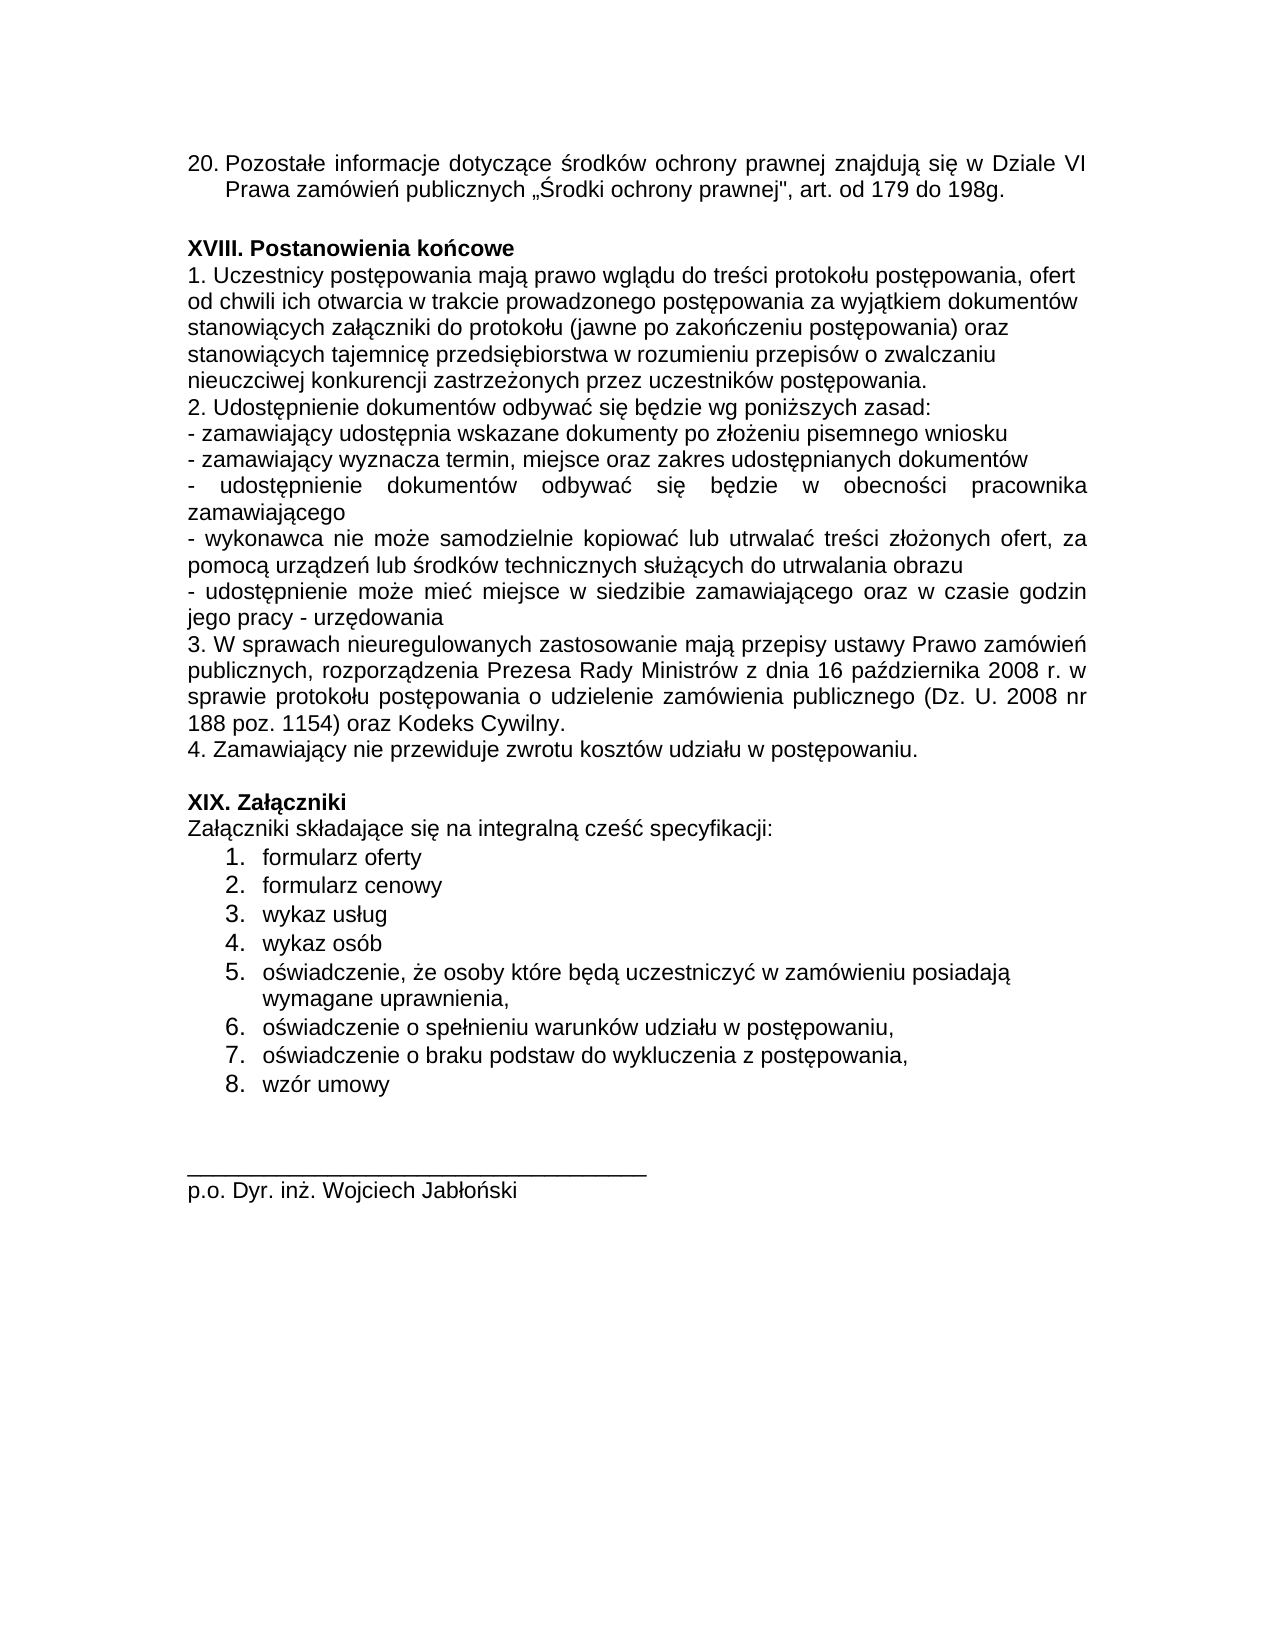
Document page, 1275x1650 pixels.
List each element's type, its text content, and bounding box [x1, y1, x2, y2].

text - udostępnienie dokumentów odbywać się będzie w obecności pracownika zamawiającego [187, 472, 1087, 525]
list oświadczenie o spełnieniu warunków udziału w postępowaniu, [225, 1012, 1087, 1040]
list oświadczenie, że osoby które będą uczestniczyć w zamówieniu posiadają wymagane uprawnienia, [225, 956, 1087, 1012]
list wykaz usług [225, 899, 1087, 928]
text 2. Udostępnienie dokumentów odbywać się będzie wg poniższych zasad: [187, 393, 1087, 420]
text 1. Uczestnicy postępowania mają prawo wglądu do treści protokołu postępowania, ofert od chwili ich otwarcia w trakcie prowadzonego postępowania za wyjątkiem dokumentów stanowiących załączniki do protokołu (jawne po zakończeniu postępowania) oraz stanowiących tajemnicę przedsiębiorstwa w rozumieniu przepisów o zwalczaniu nieuczciwej konkurencji zastrzeżonych przez uczestników postępowania. [187, 262, 1087, 393]
text - zamawiający udostępnia wskazane dokumenty po złożeniu pisemnego wniosku [187, 420, 1087, 446]
text XVIII. Postanowienia końcowe [187, 235, 1087, 262]
list wykaz osób [225, 928, 1087, 956]
list oświadczenie o braku podstaw do wykluczenia z postępowania, [225, 1040, 1087, 1069]
text p.o. Dyr. inż. Wojciech Jabłoński [187, 1177, 1087, 1203]
text Załączniki składające się na integralną cześć specyfikacji: [187, 815, 1087, 841]
text 3. W sprawach nieuregulowanych zastosowanie mają przepisy ustawy Prawo zamówień publicznych, rozporządzenia Prezesa Rady Ministrów z dnia 16 października 2008 r. w sprawie protokołu postępowania o udzielenie zamówienia publicznego (Dz. U. 2008 nr 188 poz. 1154) oraz Kodeks Cywilny. [187, 631, 1087, 736]
text ____________________________________ [187, 1151, 1087, 1177]
list formularz cenowy [225, 870, 1087, 899]
text 4. Zamawiający nie przewiduje zwrotu kosztów udziału w postępowaniu. [187, 736, 1087, 762]
text 20. Pozostałe informacje dotyczące środków ochrony prawnej znajdują się w Dziale VI Prawa zamówień publicznych „Środki ochrony prawnej", art. od 179 do 198g. [187, 150, 1087, 203]
text - wykonawca nie może samodzielnie kopiować lub utrwalać treści złożonych ofert, za pomocą urządzeń lub środków technicznych służących do utrwalania obrazu [187, 525, 1087, 578]
text - zamawiający wyznacza termin, miejsce oraz zakres udostępnianych dokumentów [187, 446, 1087, 472]
text XIX. Załączniki [187, 789, 1087, 815]
list formularz oferty [225, 841, 1087, 870]
text - udostępnienie może mieć miejsce w siedzibie zamawiającego oraz w czasie godzin jego pracy - urzędowania [187, 578, 1087, 631]
list wzór umowy [225, 1069, 1087, 1098]
